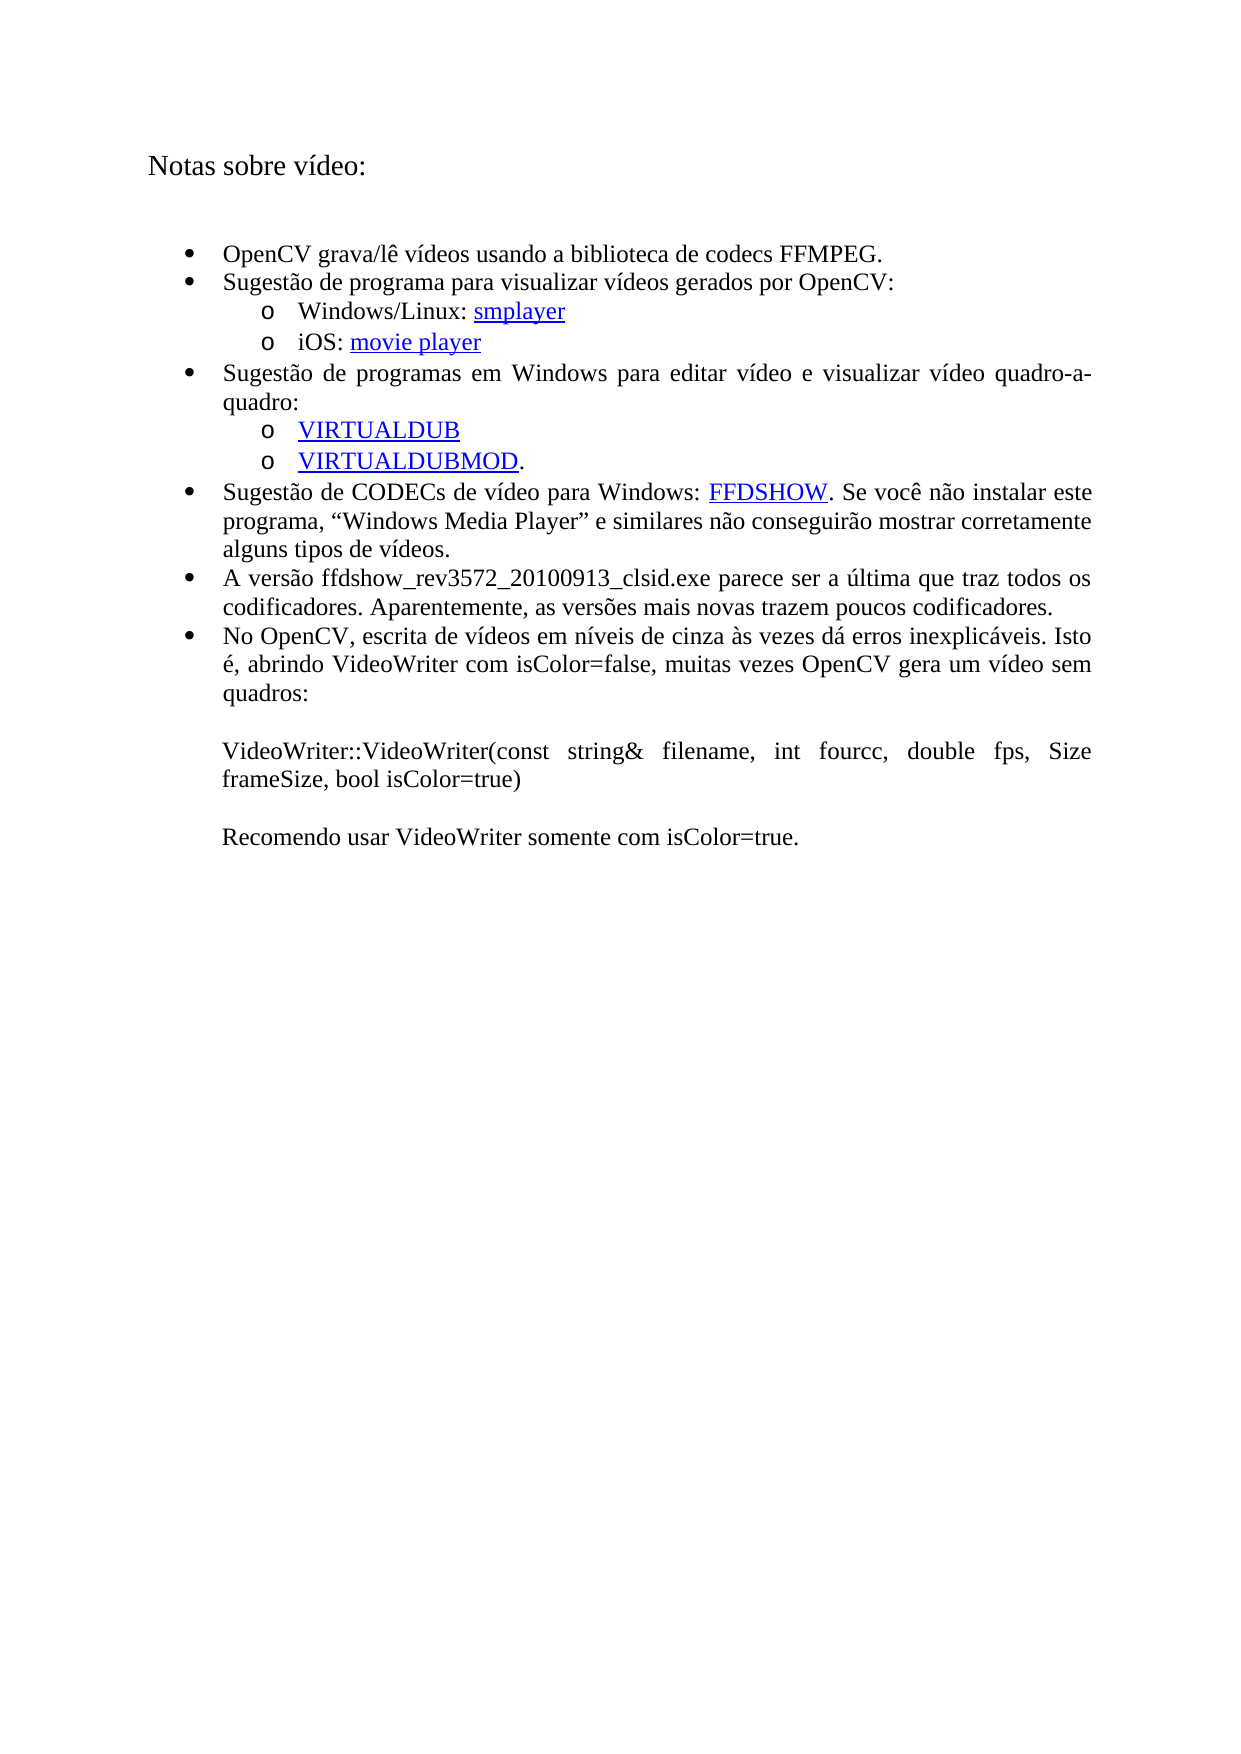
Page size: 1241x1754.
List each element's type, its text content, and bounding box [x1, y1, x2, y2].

text VideoWriter::VideoWriter(const string& filename, int fourcc, double fps, Size frameSize, bool isColor=true) [222, 736, 1092, 793]
text Recomendo usar VideoWriter somente com isColor=true. [222, 822, 1092, 851]
list OpenCV grava/lê vídeos usando a biblioteca de codecs FFMPEG. [185, 239, 1092, 267]
list VIRTUALDUB [260, 415, 1092, 446]
list Sugestão de CODECs de vídeo para Windows: FFDSHOW. Se você não instalar este programa, “Windows Media Player” e similares não conseguirão mostrar corretamente alguns tipos de vídeos. [185, 477, 1092, 563]
list iOS: movie player [260, 327, 1092, 358]
list A versão ffdshow_rev3572_20100913_clsid.exe parece ser a última que traz todos os codificadores. Aparentemente, as versões mais novas trazem poucos codificadores. [185, 563, 1092, 621]
list Sugestão de programa para visualizar vídeos gerados por OpenCV: [185, 267, 1092, 296]
list VIRTUALDUBMOD. [260, 446, 1092, 477]
list No OpenCV, escrita de vídeos em níveis de cinza às vezes dá erros inexplicáveis. Isto é, abrindo VideoWriter com isColor=false, muitas vezes OpenCV gera um vídeo sem quadros: [185, 621, 1092, 707]
list Sugestão de programas em Windows para editar vídeo e visualizar vídeo quadro-a-quadro: [185, 358, 1092, 415]
text Notas sobre vídeo: [148, 148, 1092, 181]
list Windows/Linux: smplayer [260, 296, 1092, 327]
